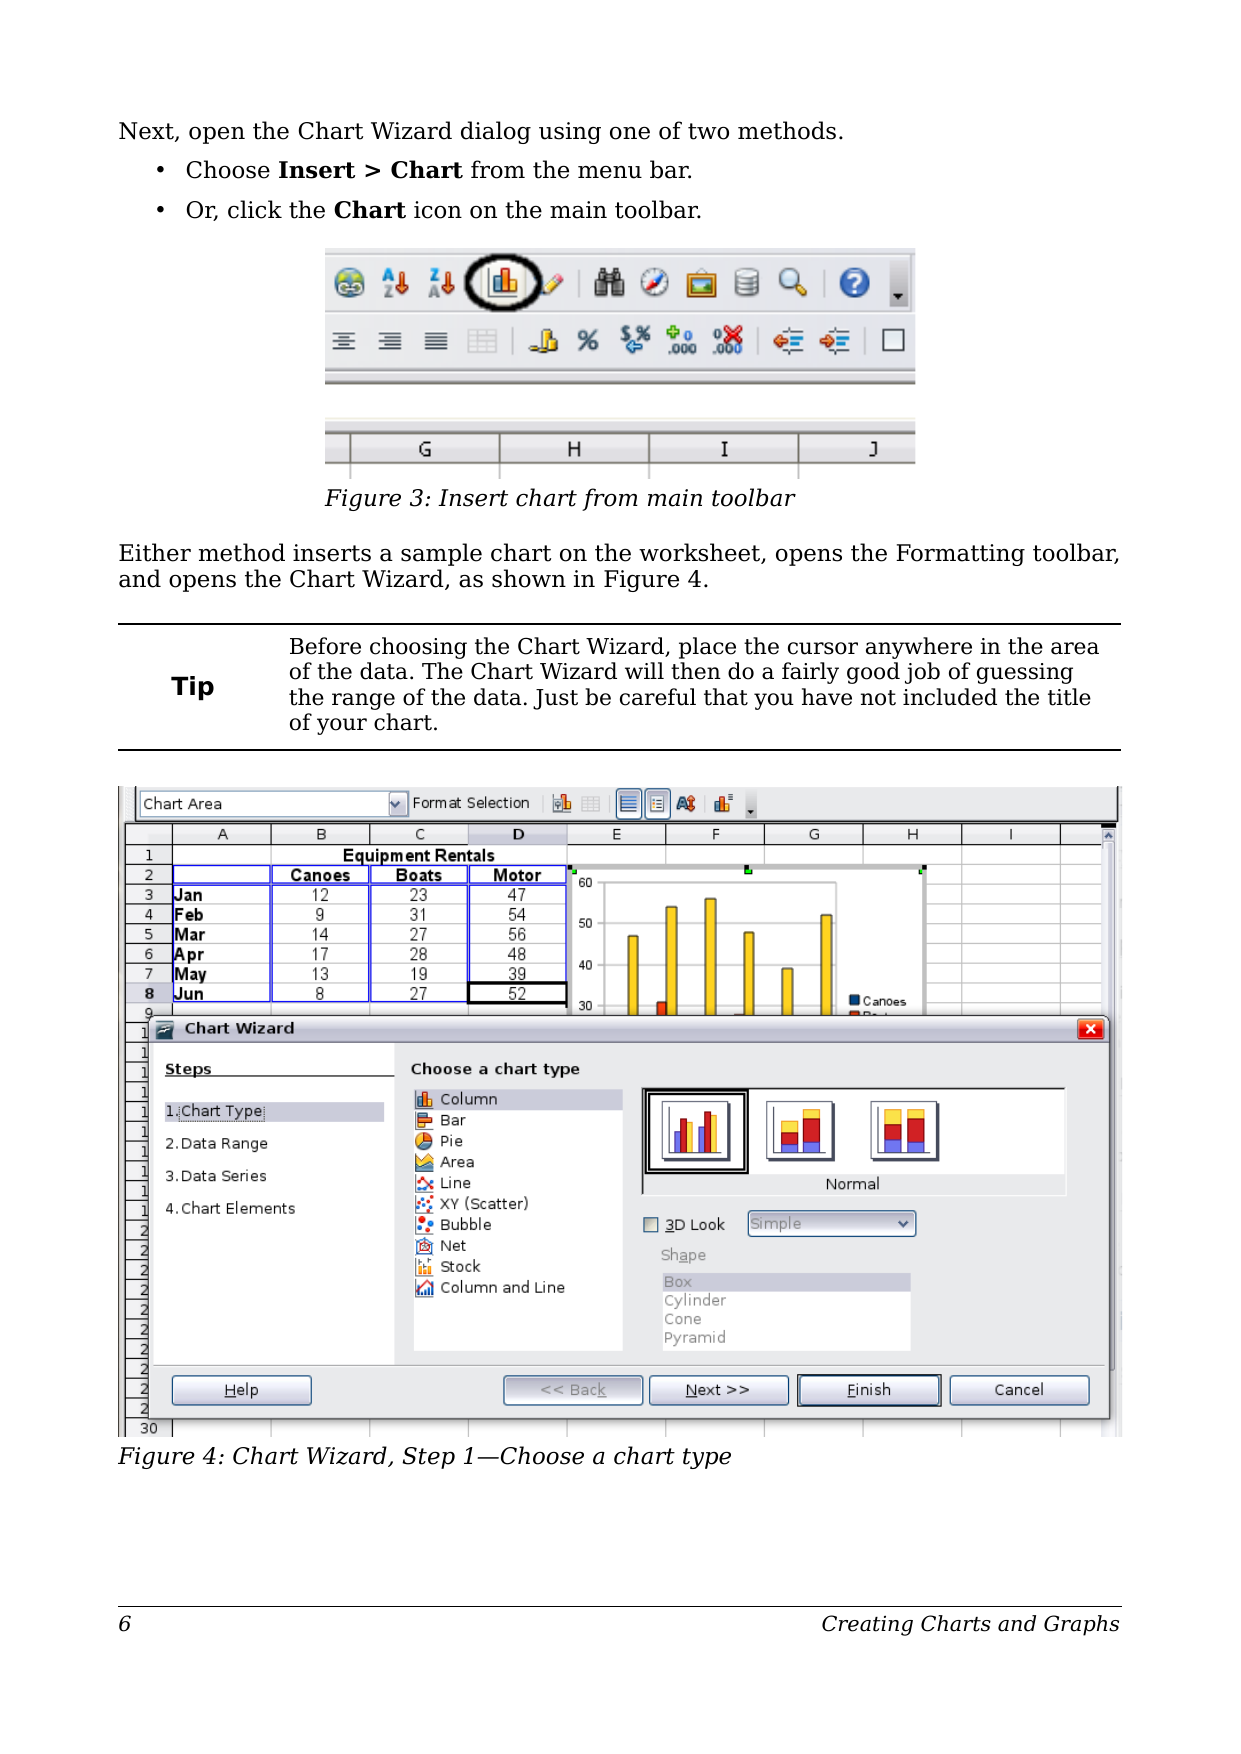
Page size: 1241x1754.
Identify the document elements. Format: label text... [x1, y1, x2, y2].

text Next, open the Chart Wizard dialog using one of two methods. [118, 118, 1122, 145]
text Either method inserts a sample chart on the worksheet, opens the Formatting toolbar, and opens the Chart Wizard, as shown in Figure 4. [118, 540, 1122, 593]
table_header Tip [118, 625, 267, 748]
text Figure 4: Chart Wizard, Step 1—Choose a chart type [118, 1443, 1122, 1469]
picture [325, 248, 916, 479]
list Choose Insert > Chart from the menu bar. [156, 157, 1122, 184]
table_header Before choosing the Chart Wizard, place the cursor anywhere in the area of the data. The Chart Wizard will then do a fairly good job of guessing the range of the data. Just be careful that you have not included the title of your chart. [268, 625, 1121, 748]
picture [118, 786, 1123, 1437]
list Or, click the Chart icon on the main toolbar. [156, 197, 1122, 224]
text Figure 3: Insert chart from main toolbar [325, 485, 915, 512]
